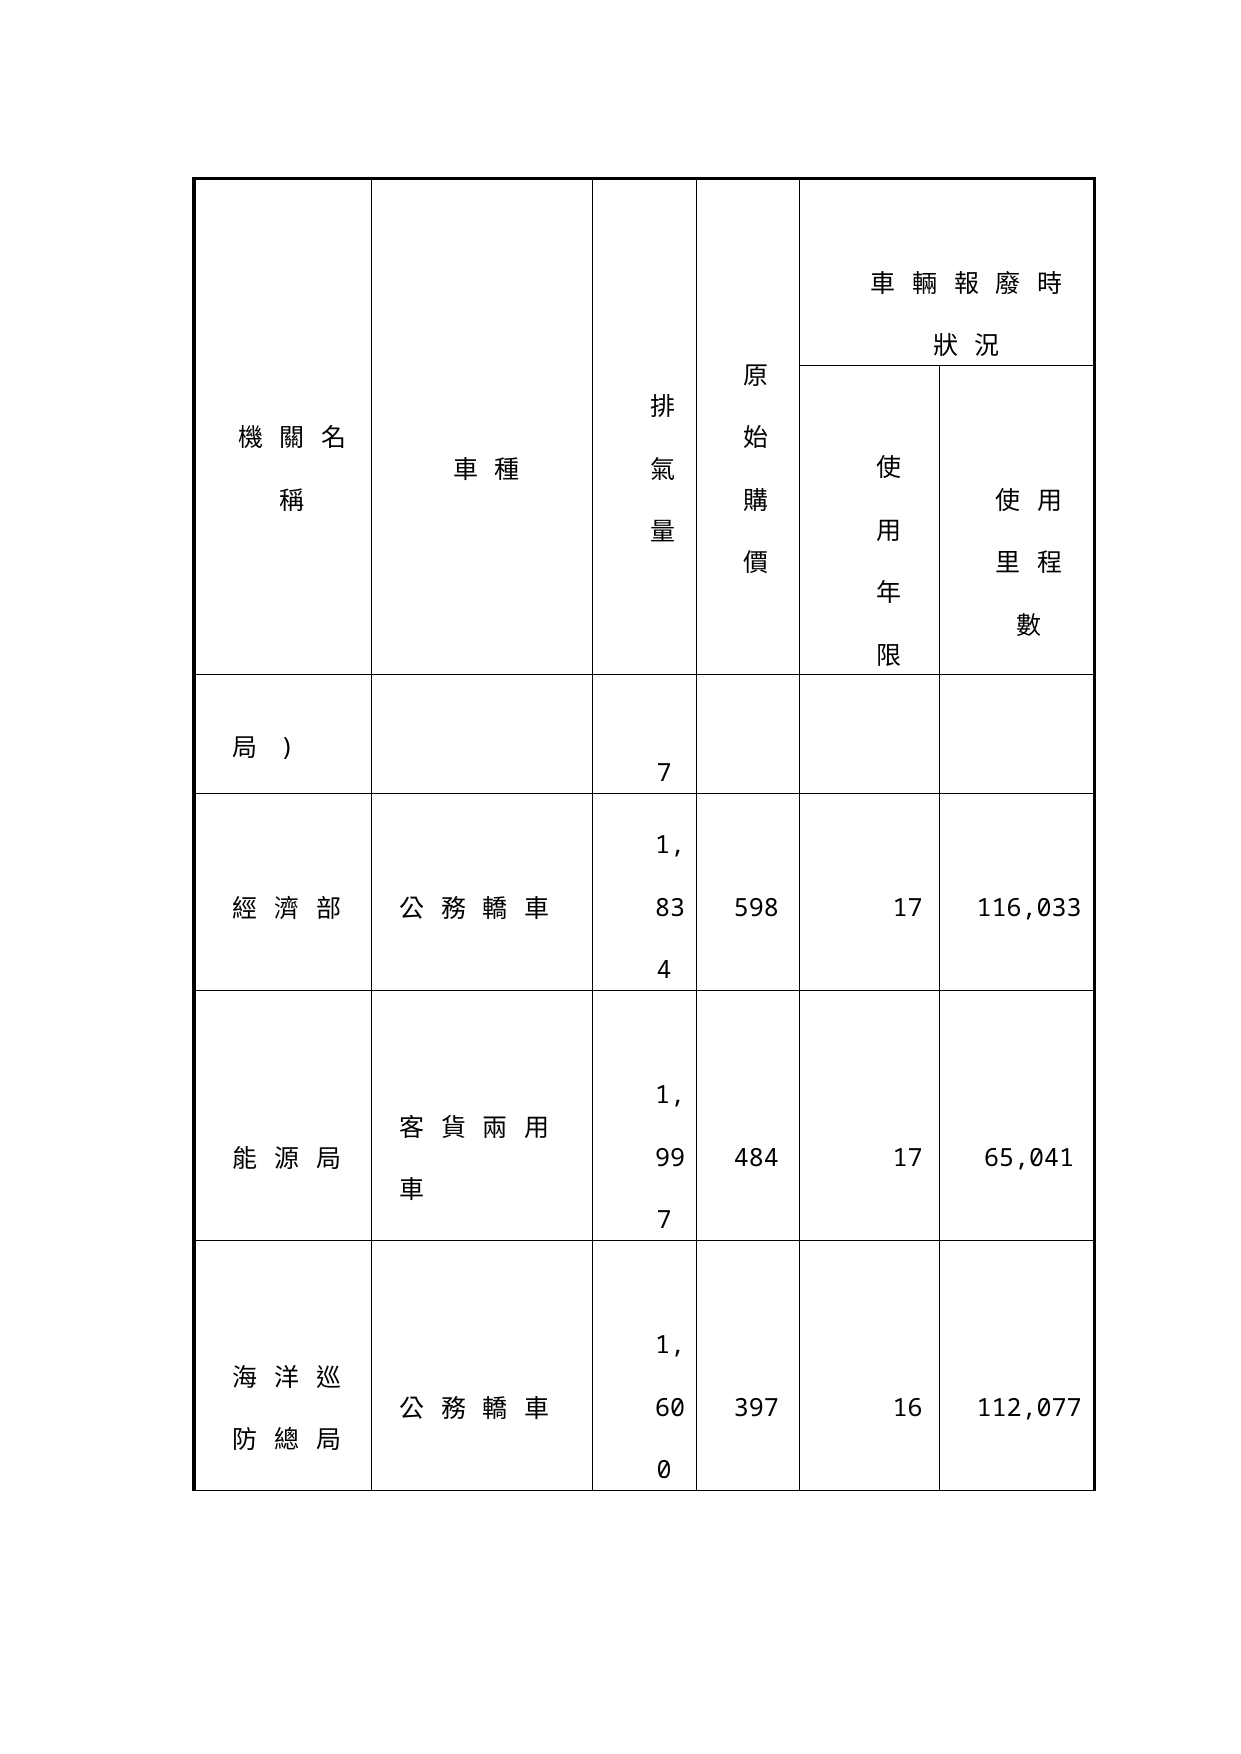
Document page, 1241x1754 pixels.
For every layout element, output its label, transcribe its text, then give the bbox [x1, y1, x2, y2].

table_cell 局) [196, 675, 371, 793]
table_cell [800, 675, 939, 793]
table_cell 116,033 [940, 794, 1093, 990]
table_cell 1,600 [593, 1241, 696, 1490]
table_cell [372, 675, 592, 793]
table_cell 598 [697, 794, 799, 990]
table_cell 使用年限 [800, 366, 939, 674]
table_cell 使用里程數 [940, 366, 1093, 674]
table_cell 公務轎車 [372, 794, 592, 990]
table_header 原始購價 [697, 180, 799, 674]
table_cell 397 [697, 1241, 799, 1490]
table_header 機關名稱 [196, 180, 371, 674]
table_cell 海洋巡防總局 [196, 1241, 371, 1490]
table_header 車種 [372, 180, 592, 674]
table_cell 公務轎車 [372, 1241, 592, 1490]
table_cell 16 [800, 1241, 939, 1490]
table_cell 1,997 [593, 991, 696, 1240]
table_cell - [697, 675, 799, 793]
table_cell 7 [593, 675, 696, 793]
table_header 車輛報廢時狀況 [800, 180, 1093, 365]
table_header 排氣量 [593, 180, 696, 674]
table_cell [940, 675, 1093, 793]
table_cell 客貨兩用車 [372, 991, 592, 1240]
table_cell 能源局 [196, 991, 371, 1240]
table_cell 17 [800, 991, 939, 1240]
table_cell 1,834 [593, 794, 696, 990]
table_cell 65,041 [940, 991, 1093, 1240]
table_cell 484 [697, 991, 799, 1240]
table_cell 112,077 [940, 1241, 1093, 1490]
table_cell 經濟部 [196, 794, 371, 990]
table_cell 17 [800, 794, 939, 990]
